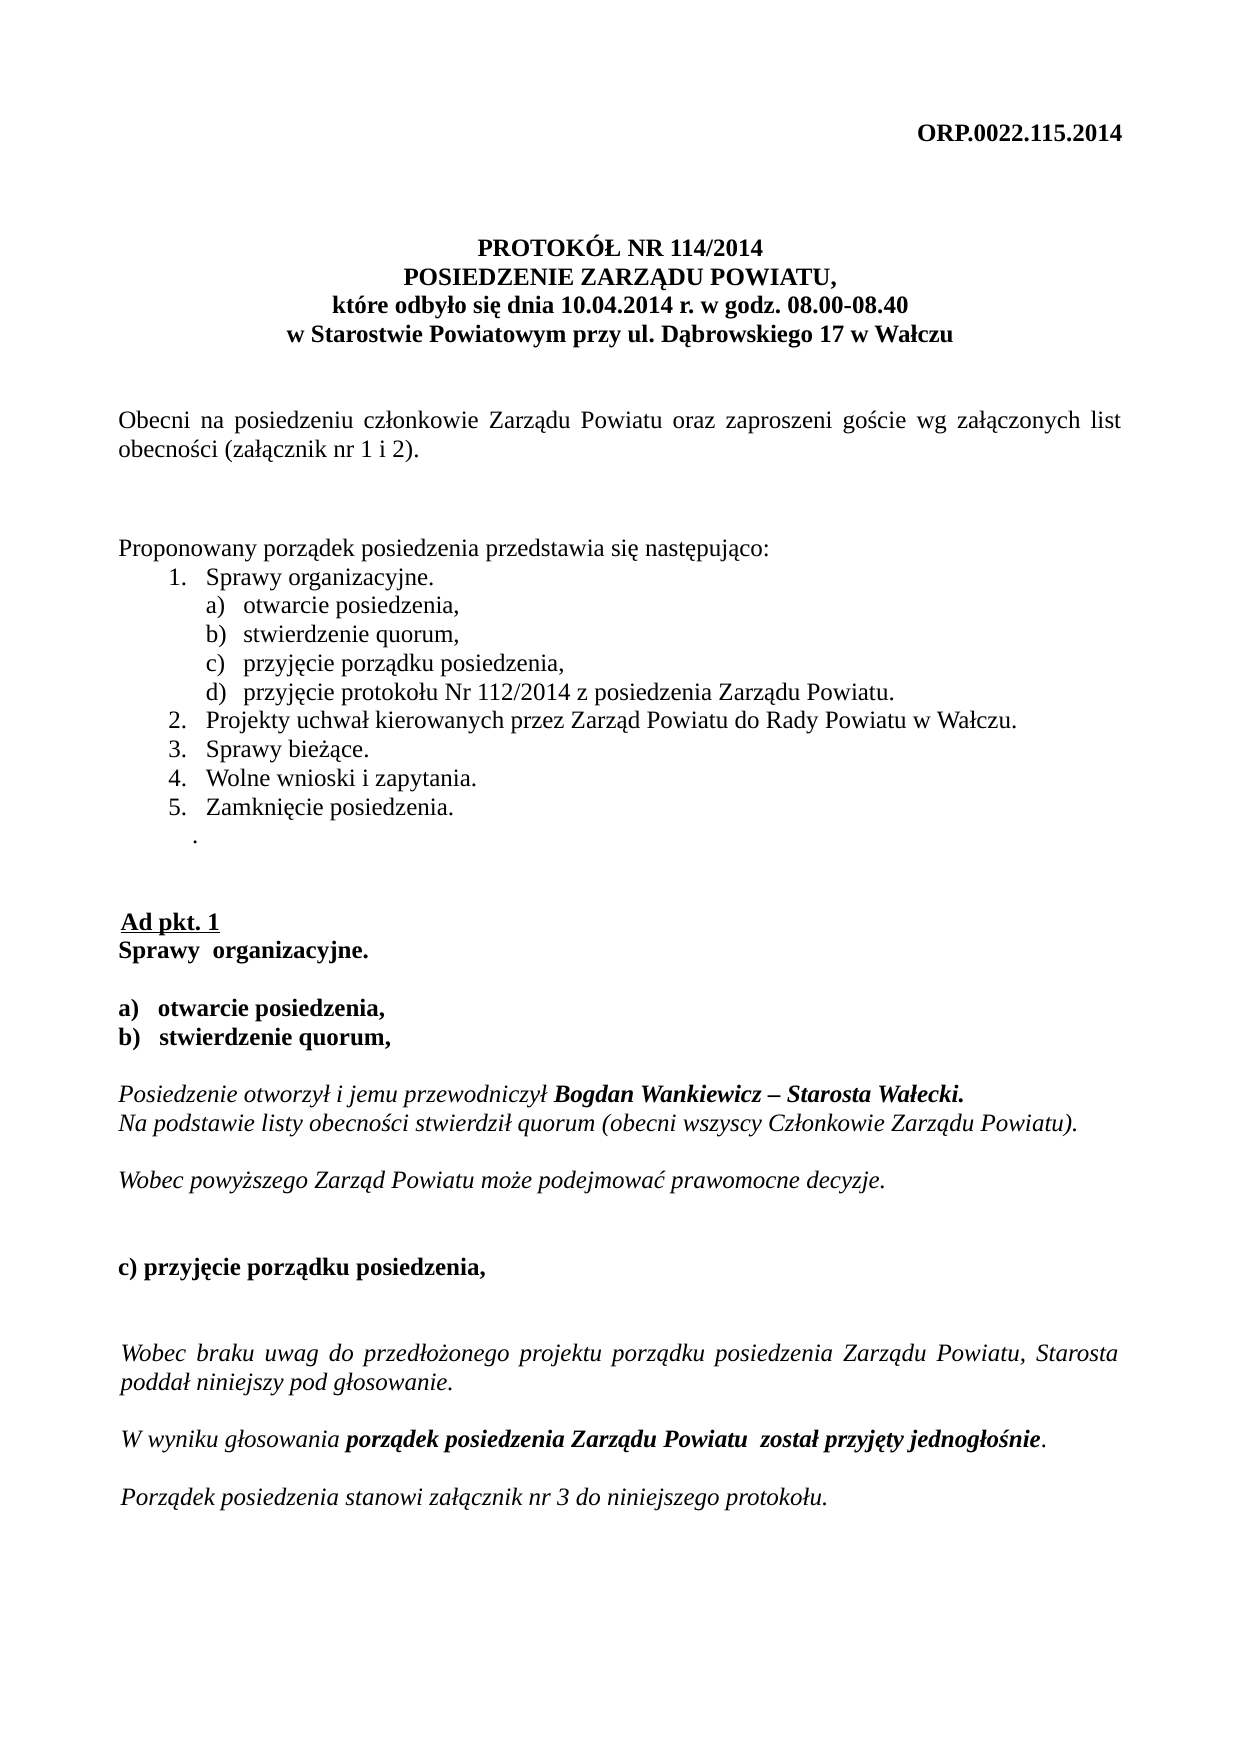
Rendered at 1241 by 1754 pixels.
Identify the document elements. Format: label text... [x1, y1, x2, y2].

text Proponowany porządek posiedzenia przedstawia się następująco: [118, 533, 1122, 562]
list otwarcie posiedzenia, [206, 591, 1122, 619]
text Na podstawie listy obecności stwierdził quorum (obecni wszyscy Członkowie Zarządu Powiatu). [118, 1108, 1122, 1137]
text POSIEDZENIE ZARZĄDU POWIATU, [118, 262, 1122, 291]
text . [118, 821, 1122, 849]
text Wobec braku uwag do przedłożonego projektu porządku posiedzenia Zarządu Powiatu, Starosta poddał niniejszy pod głosowanie. [83, 1338, 1122, 1396]
text c) przyjęcie porządku posiedzenia, [44, 1252, 1122, 1281]
list Projekty uchwał kierowanych przez Zarząd Powiatu do Rady Powiatu w Wałczu. [168, 706, 1122, 734]
text Obecni na posiedzeniu członkowie Zarządu Powiatu oraz zaproszeni goście wg załączonych list obecności (załącznik nr 1 i 2). [118, 406, 1122, 463]
text Porządek posiedzenia stanowi załącznik nr 3 do niniejszego protokołu. [83, 1482, 1122, 1511]
text które odbyło się dnia 10.04.2014 r. w godz. 08.00-08.40 [118, 291, 1122, 319]
text W wyniku głosowania porządek posiedzenia Zarządu Powiatu został przyjęty jednogłośnie. [83, 1424, 1122, 1453]
list przyjęcie porządku posiedzenia, [206, 648, 1122, 677]
list przyjęcie protokołu Nr 112/2014 z posiedzenia Zarządu Powiatu. [206, 677, 1122, 706]
text Ad pkt. 1 [83, 907, 1122, 936]
text Wobec powyższego Zarząd Powiatu może podejmować prawomocne decyzje. [44, 1166, 1122, 1194]
text b) stwierdzenie quorum, [118, 1022, 1122, 1051]
list Sprawy organizacyjne. [168, 562, 1122, 591]
text Posiedzenie otworzył i jemu przewodniczył Bogdan Wankiewicz – Starosta Wałecki. [118, 1079, 1122, 1108]
text ORP.0022.115.2014 [118, 118, 1122, 147]
text a) otwarcie posiedzenia, [118, 993, 1122, 1022]
list stwierdzenie quorum, [206, 619, 1122, 648]
list Zamknięcie posiedzenia. [168, 792, 1122, 821]
text w Starostwie Powiatowym przy ul. Dąbrowskiego 17 w Wałczu [118, 319, 1122, 348]
text Sprawy organizacyjne. [118, 936, 1122, 964]
text PROTOKÓŁ NR 114/2014 [118, 233, 1122, 262]
list Sprawy bieżące. [168, 734, 1122, 763]
list Wolne wnioski i zapytania. [168, 763, 1122, 792]
